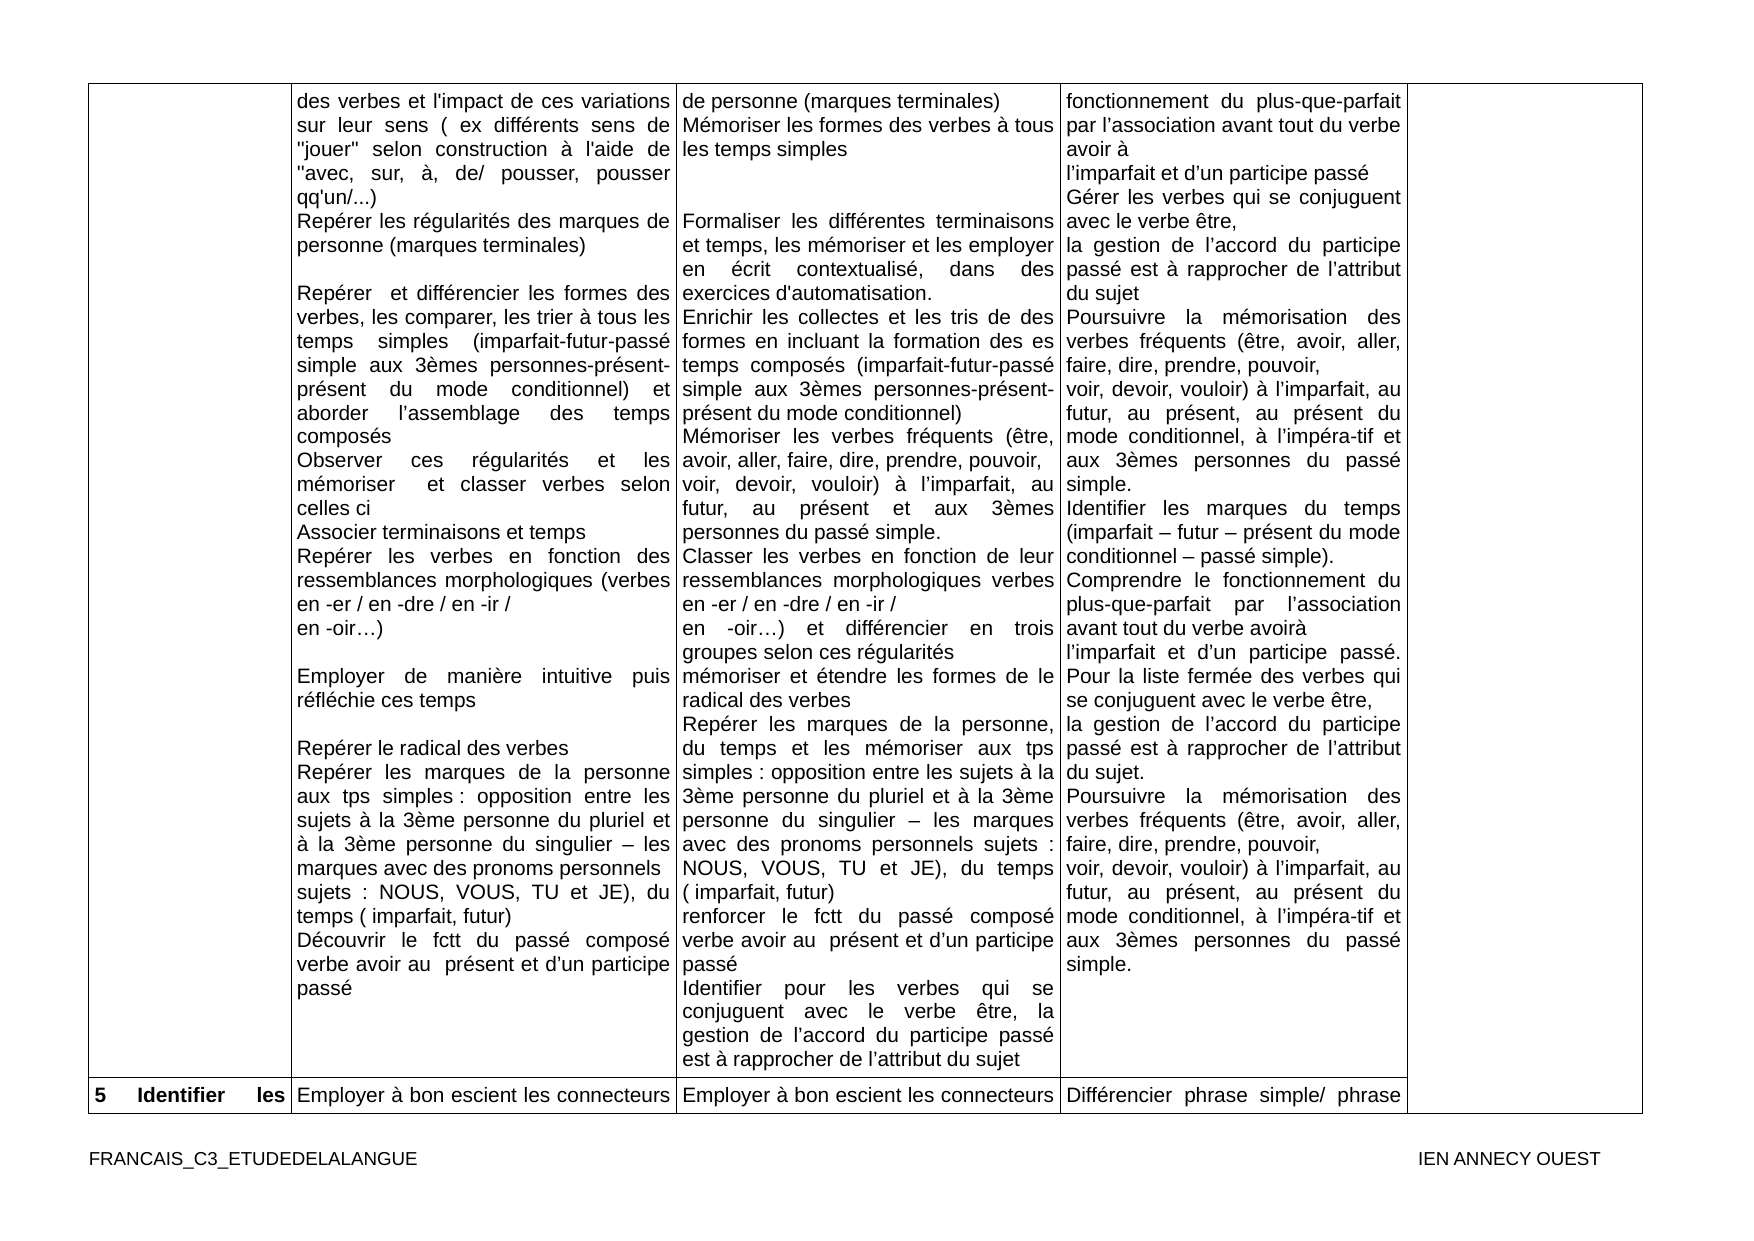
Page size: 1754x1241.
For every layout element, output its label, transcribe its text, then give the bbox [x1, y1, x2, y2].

table_cell fonctionnement du plus-que-parfait par l’association avant tout du verbe avoir à l’imparfait et d’un participe passé Gérer les verbes qui se conjuguent avec le verbe être, la gestion de l’accord du participe passé est à rapprocher de l’attribut du sujet Poursuivre la mémorisation des verbes fréquents (être, avoir, aller, faire, dire, prendre, pouvoir, voir, devoir, vouloir) à l’imparfait, au futur, au présent, au présent du mode conditionnel, à l’impéra-tif et aux 3èmes personnes du passé simple. Identifier les marques du temps (imparfait – futur – présent du mode conditionnel – passé simple). Comprendre le fonctionnement du plus-que-parfait par l’association avant tout du verbe avoirà l’imparfait et d’un participe passé. Pour la liste fermée des verbes qui se conjuguent avec le verbe être, la gestion de l’accord du participe passé est à rapprocher de l’attribut du sujet. Poursuivre la mémorisation des verbes fréquents (être, avoir, aller, faire, dire, prendre, pouvoir, voir, devoir, vouloir) à l’imparfait, au futur, au présent, au présent du mode conditionnel, à l’impéra-tif et aux 3èmes personnes du passé simple. [1061, 84, 1407, 1077]
table_cell 5 Identifier les [89, 1078, 291, 1113]
table_cell de personne (marques terminales) Mémoriser les formes des verbes à tous les temps simples Formaliser les différentes terminaisons et temps, les mémoriser et les employer en écrit contextualisé, dans des exercices d'automatisation. Enrichir les collectes et les tris de des formes en incluant la formation des es temps composés (imparfait-futur-passé simple aux 3èmes personnes-présent-présent du mode conditionnel) Mémoriser les verbes fréquents (être, avoir, aller, faire, dire, prendre, pouvoir, voir, devoir, vouloir) à l’imparfait, au futur, au présent et aux 3èmes personnes du passé simple. Classer les verbes en fonction de leur ressemblances morphologiques verbes en -er / en -dre / en -ir / en -oir…) et différencier en trois groupes selon ces régularités mémoriser et étendre les formes de le radical des verbes Repérer les marques de la personne, du temps et les mémoriser aux tps simples : opposition entre les sujets à la 3ème personne du pluriel et à la 3ème personne du singulier – les marques avec des pronoms personnels sujets : NOUS, VOUS, TU et JE), du temps ( imparfait, futur) renforcer le fctt du passé composé verbe avoir au présent et d’un participe passé Identifier pour les verbes qui se conjuguent avec le verbe être, la gestion de l’accord du participe passé est à rapprocher de l’attribut du sujet [677, 84, 1060, 1077]
table_cell [1408, 84, 1642, 1113]
table_cell [89, 84, 291, 1077]
table_cell Employer à bon escient les connecteurs [677, 1078, 1060, 1113]
table_cell Différencier phrase simple/ phrase [1061, 1078, 1407, 1113]
table_cell des verbes et l'impact de ces variations sur leur sens ( ex différents sens de ''jouer'' selon construction à l'aide de ''avec, sur, à, de/ pousser, pousser qq'un/...) Repérer les régularités des marques de personne (marques terminales) Repérer et différencier les formes des verbes, les comparer, les trier à tous les temps simples (imparfait-futur-passé simple aux 3èmes personnes-présent-présent du mode conditionnel) et aborder l’assemblage des temps composés Observer ces régularités et les mémoriser et classer verbes selon celles ci Associer terminaisons et temps Repérer les verbes en fonction des ressemblances morphologiques (verbes en -er / en -dre / en -ir / en -oir…) Employer de manière intuitive puis réfléchie ces temps Repérer le radical des verbes Repérer les marques de la personne aux tps simples : opposition entre les sujets à la 3ème personne du pluriel et à la 3ème personne du singulier – les marques avec des pronoms personnels sujets : NOUS, VOUS, TU et JE), du temps ( imparfait, futur) Découvrir le fctt du passé composé verbe avoir au présent et d’un participe passé [292, 84, 676, 1077]
table_cell Employer à bon escient les connecteurs [292, 1078, 676, 1113]
